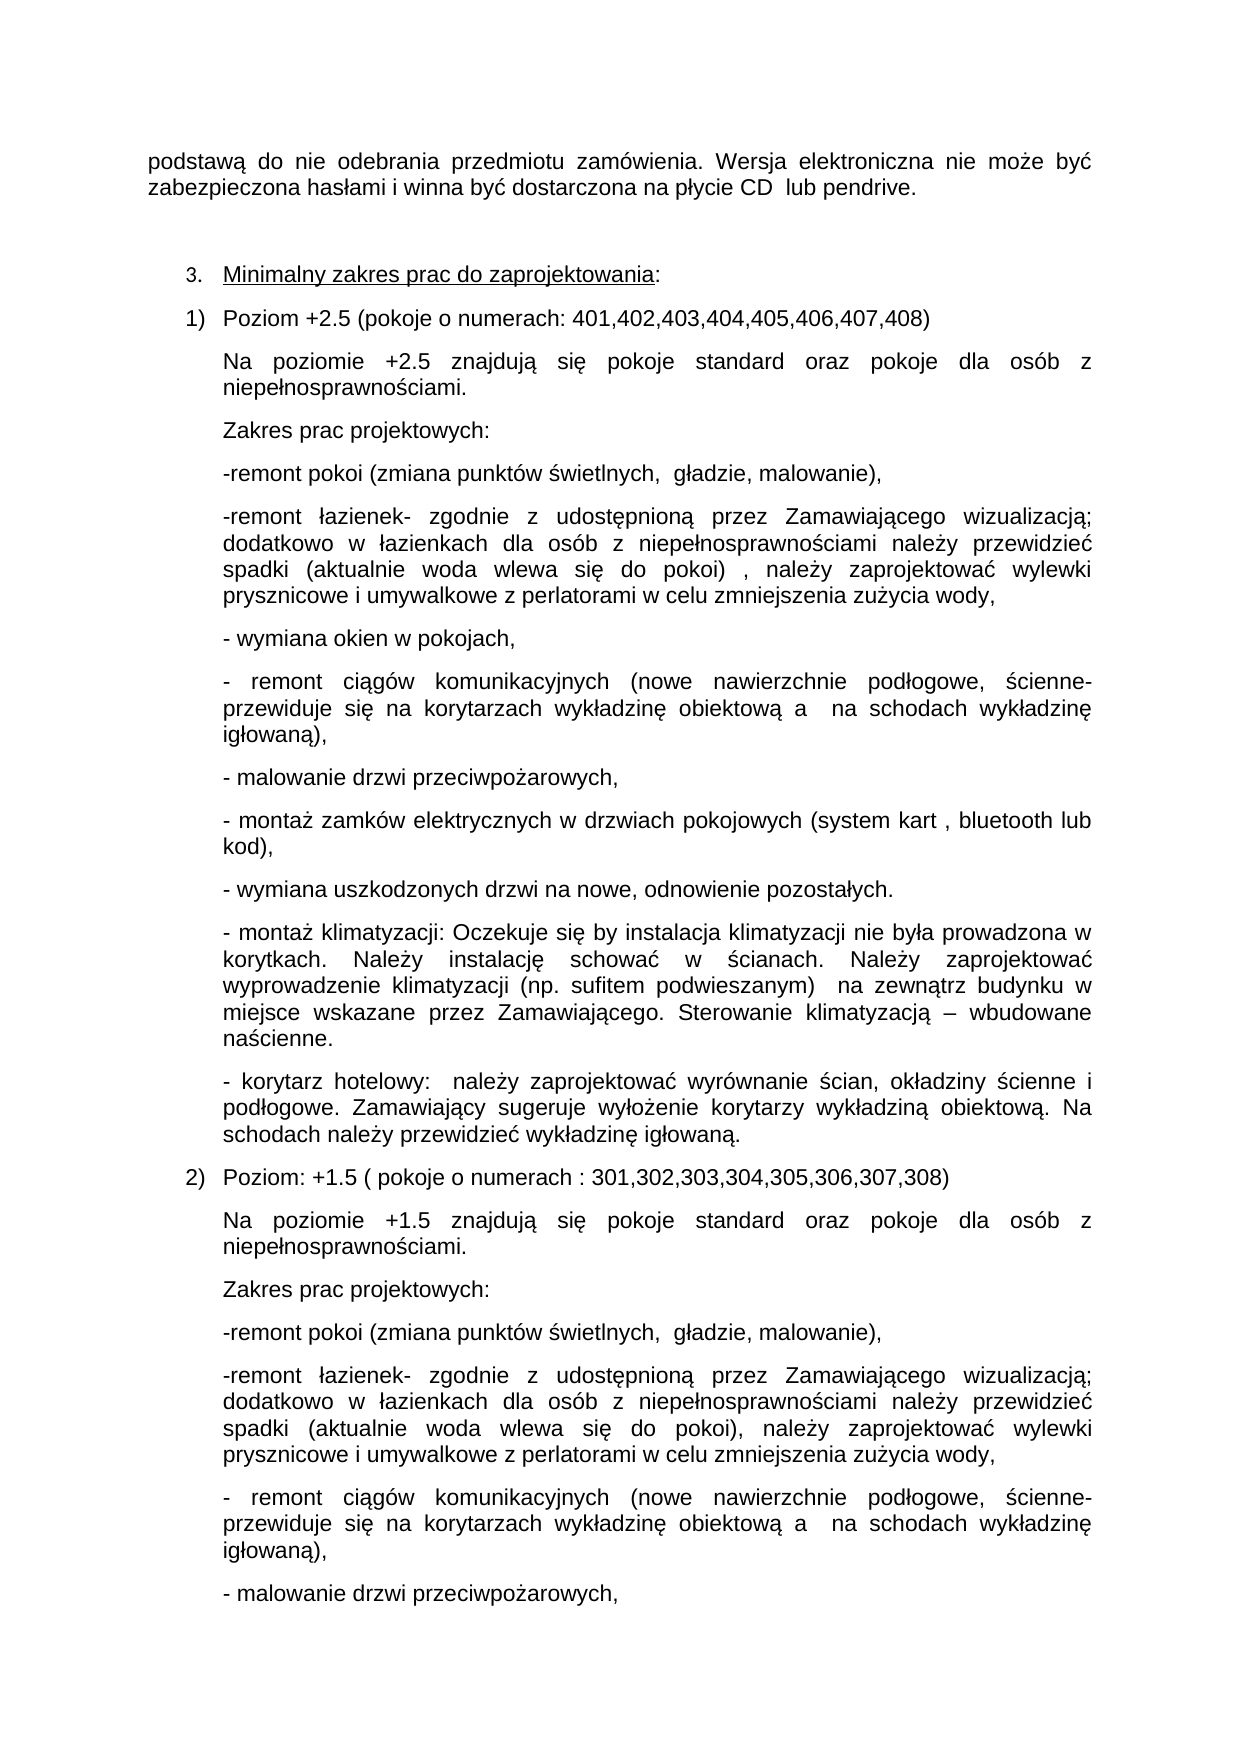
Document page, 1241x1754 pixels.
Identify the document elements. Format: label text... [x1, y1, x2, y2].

text podstawą do nie odebrania przedmiotu zamówienia. Wersja elektroniczna nie może być zabezpieczona hasłami i winna być dostarczona na płycie CD lub pendrive. [148, 148, 1093, 200]
list - korytarz hotelowy: należy zaprojektować wyrównanie ścian, okładziny ścienne i podłogowe. Zamawiający sugeruje wyłożenie korytarzy wykładziną obiektową. Na schodach należy przewidzieć wykładzinę igłowaną. [223, 1068, 1093, 1147]
list Poziom: +1.5 ( pokoje o numerach : 301,302,303,304,305,306,307,308) [185, 1163, 1093, 1190]
list Poziom +2.5 (pokoje o numerach: 401,402,403,404,405,406,407,408) [185, 305, 1093, 331]
list Zakres prac projektowych: [223, 1276, 1093, 1302]
list - montaż zamków elektrycznych w drzwiach pokojowych (system kart , bluetooth lub kod), [223, 807, 1093, 860]
list - montaż klimatyzacji: Oczekuje się by instalacja klimatyzacji nie była prowadzona w korytkach. Należy instalację schować w ścianach. Należy zaprojektować wyprowadzenie klimatyzacji (np. sufitem podwieszanym) na zewnątrz budynku w miejsce wskazane przez Zamawiającego. Sterowanie klimatyzacją – wbudowane naścienne. [223, 919, 1093, 1051]
list - remont ciągów komunikacyjnych (nowe nawierzchnie podłogowe, ścienne- przewiduje się na korytarzach wykładzinę obiektową a na schodach wykładzinę igłowaną), [223, 668, 1093, 747]
list - remont ciągów komunikacyjnych (nowe nawierzchnie podłogowe, ścienne- przewiduje się na korytarzach wykładzinę obiektową a na schodach wykładzinę igłowaną), [223, 1484, 1093, 1563]
list -remont łazienek- zgodnie z udostępnioną przez Zamawiającego wizualizacją; dodatkowo w łazienkach dla osób z niepełnosprawnościami należy przewidzieć spadki (aktualnie woda wlewa się do pokoi) , należy zaprojektować wylewki prysznicowe i umywalkowe z perlatorami w celu zmniejszenia zużycia wody, [223, 503, 1093, 608]
list Na poziomie +1.5 znajdują się pokoje standard oraz pokoje dla osób z niepełnosprawnościami. [223, 1207, 1093, 1259]
list Zakres prac projektowych: [223, 417, 1093, 443]
list - wymiana uszkodzonych drzwi na nowe, odnowienie pozostałych. [223, 876, 1093, 903]
list Minimalny zakres prac do zaprojektowania: [185, 260, 1093, 288]
list Na poziomie +2.5 znajdują się pokoje standard oraz pokoje dla osób z niepełnosprawnościami. [223, 348, 1093, 400]
list - malowanie drzwi przeciwpożarowych, [223, 1580, 1093, 1606]
list -remont pokoi (zmiana punktów świetlnych, gładzie, malowanie), [223, 460, 1093, 486]
list -remont pokoi (zmiana punktów świetlnych, gładzie, malowanie), [223, 1319, 1093, 1345]
list - malowanie drzwi przeciwpożarowych, [223, 764, 1093, 790]
list -remont łazienek- zgodnie z udostępnioną przez Zamawiającego wizualizacją; dodatkowo w łazienkach dla osób z niepełnosprawnościami należy przewidzieć spadki (aktualnie woda wlewa się do pokoi), należy zaprojektować wylewki prysznicowe i umywalkowe z perlatorami w celu zmniejszenia zużycia wody, [223, 1362, 1093, 1467]
list - wymiana okien w pokojach, [223, 625, 1093, 652]
